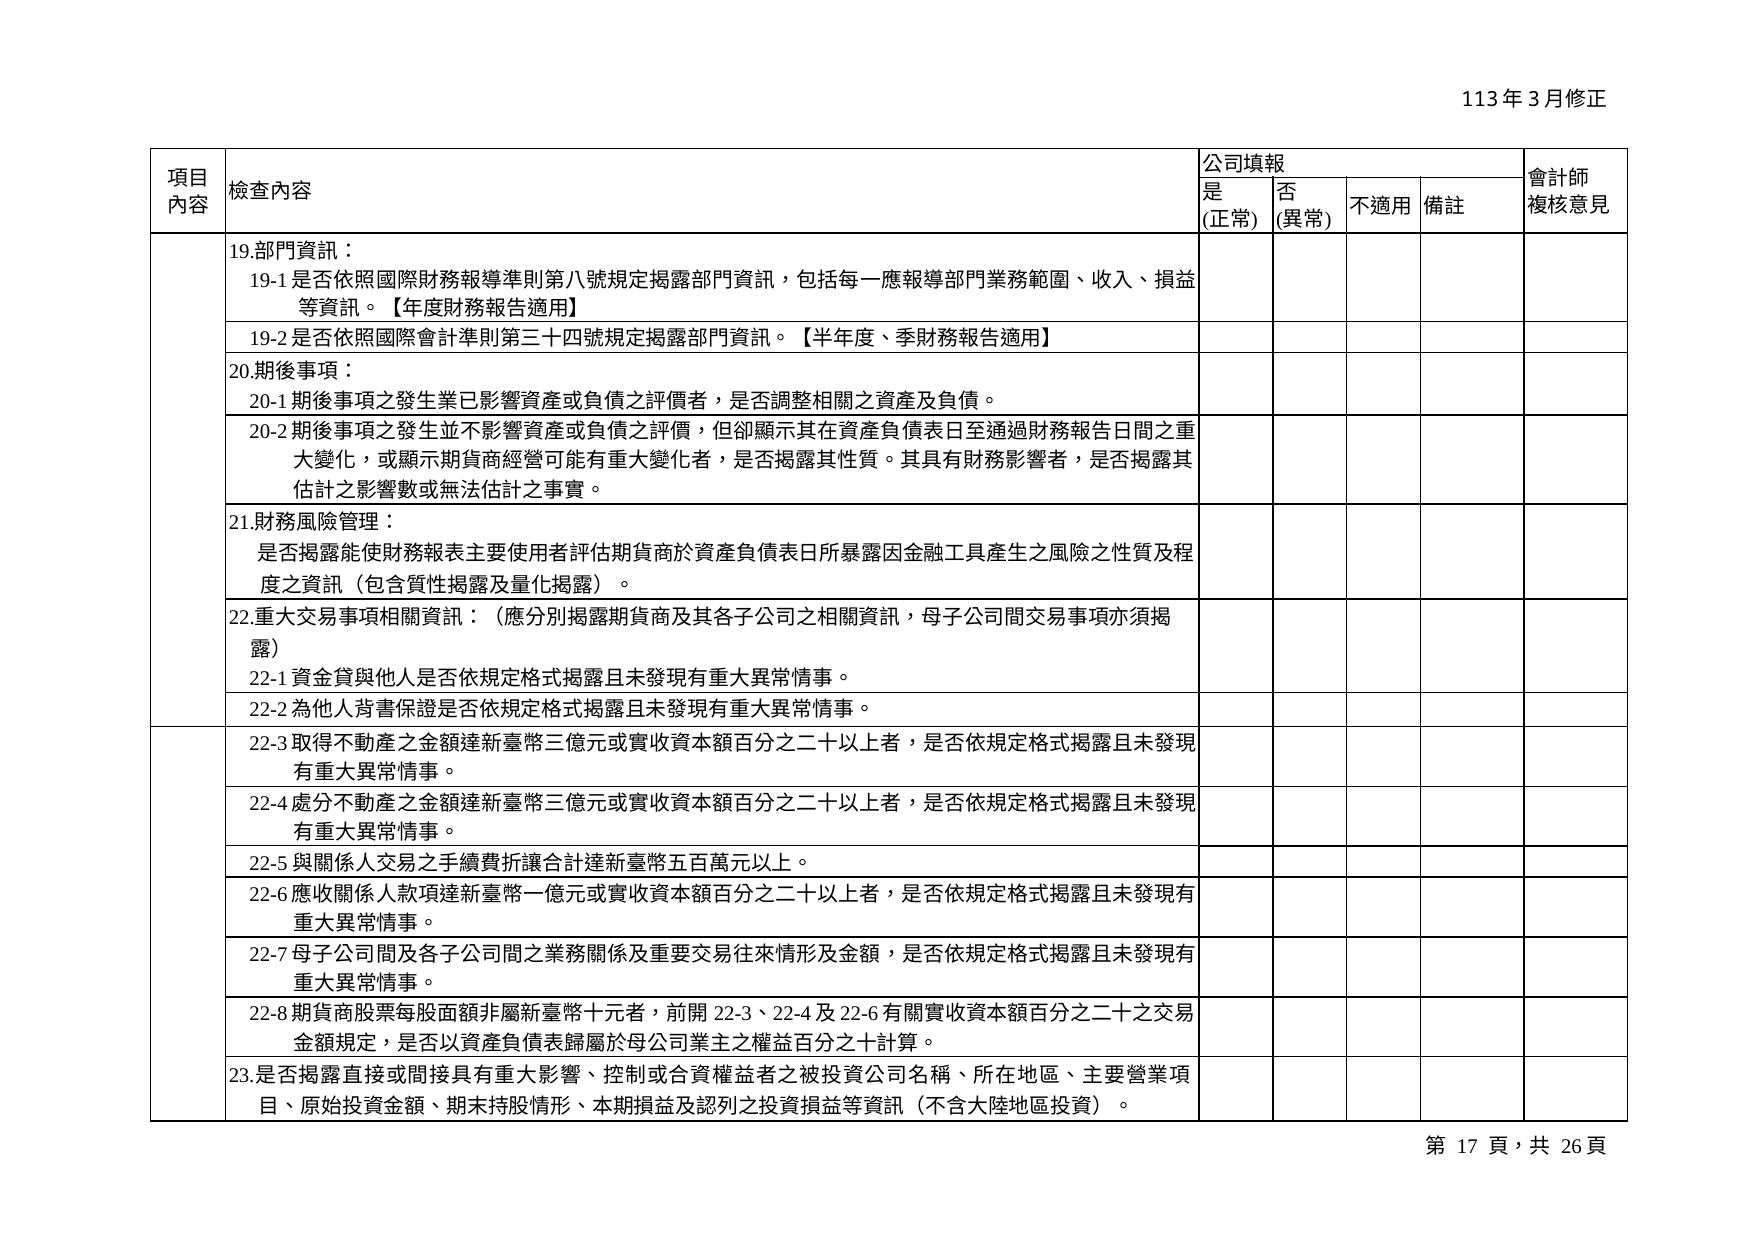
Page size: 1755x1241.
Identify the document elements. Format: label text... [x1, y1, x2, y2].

table_cell [1200, 938, 1272, 996]
table_cell [1525, 234, 1627, 321]
table_cell [1421, 1057, 1523, 1120]
table_cell [1200, 416, 1272, 503]
table_cell [1525, 1057, 1627, 1120]
table_cell [1200, 998, 1272, 1056]
table_cell [1347, 787, 1420, 845]
table_cell 19-2是否依照國際會計準則第三十四號規定揭露部門資訊。【半年度、季財務報告適用】 [226, 322, 1198, 352]
table_cell 23.是否揭露直接或間接具有重大影響、控制或合資權益者之被投資公司名稱、所在地區、主要營業項目、原始投資金額、期末持股情形、本期損益及認列之投資損益等資訊（不含大陸地區投資）。 [226, 1057, 1198, 1120]
table_cell [1347, 416, 1420, 503]
table_cell 22.重大交易事項相關資訊：（應分別揭露期貨商及其各子公司之相關資訊，母子公司間交易事項亦須揭露） 22-1資金貸與他人是否依規定格式揭露且未發現有重大異常情事。 [226, 600, 1198, 691]
table_cell [1525, 600, 1627, 691]
table_cell [1421, 998, 1523, 1056]
table_cell [1200, 600, 1272, 691]
table_cell 21.財務風險管理： 是否揭露能使財務報表主要使用者評估期貨商於資產負債表日所暴露因金融工具產生之風險之性質及程度之資訊（包含質性揭露及量化揭露）。 [226, 505, 1198, 598]
table_cell [1274, 998, 1346, 1056]
table_cell [1274, 322, 1346, 352]
table_cell [1200, 787, 1272, 845]
table_cell [1347, 505, 1420, 598]
table_cell [1200, 847, 1272, 876]
table_cell 22-2為他人背書保證是否依規定格式揭露且未發現有重大異常情事。 [226, 693, 1198, 726]
table_cell [1274, 1057, 1346, 1120]
table_cell [1200, 878, 1272, 936]
table_cell [1525, 416, 1627, 503]
table_cell [1347, 600, 1420, 691]
table_cell [1274, 505, 1346, 598]
table_cell [1525, 505, 1627, 598]
table_cell 備註 [1421, 178, 1523, 232]
table_cell [1274, 938, 1346, 996]
table_cell [1200, 693, 1272, 726]
table_cell [1347, 727, 1420, 786]
table_cell [1421, 234, 1523, 321]
table_cell [1421, 787, 1523, 845]
table_cell 否 (異常) [1274, 178, 1346, 232]
table_cell 22-7母子公司間及各子公司間之業務關係及重要交易往來情形及金額，是否依規定格式揭露且未發現有重大異常情事。 [226, 938, 1198, 996]
table_header 會計師 複核意見 [1525, 149, 1627, 232]
table_cell [1525, 727, 1627, 786]
table_cell 19.部門資訊： 19-1是否依照國際財務報導準則第八號規定揭露部門資訊，包括每一應報導部門業務範圍、收入、損益等資訊。【年度財務報告適用】 [226, 234, 1198, 321]
table_header 項目 內容 [151, 149, 225, 232]
table_cell [1274, 416, 1346, 503]
table_cell 是 (正常) [1200, 178, 1272, 232]
table_cell [1347, 998, 1420, 1056]
table_cell [1347, 1057, 1420, 1120]
table_cell [1274, 847, 1346, 876]
table_cell [1274, 878, 1346, 936]
table_cell [1525, 998, 1627, 1056]
table_cell [1274, 234, 1346, 321]
table_cell [1421, 727, 1523, 786]
table_cell [1525, 847, 1627, 876]
table_cell [1274, 693, 1346, 726]
table_cell [1525, 878, 1627, 936]
table_cell [1200, 1057, 1272, 1120]
table_cell [1347, 234, 1420, 321]
table_cell [1421, 878, 1523, 936]
table_cell [151, 727, 225, 1120]
table_cell [1525, 938, 1627, 996]
table_cell [1200, 727, 1272, 786]
table_cell [1421, 416, 1523, 503]
table_cell 22-8期貨商股票每股面額非屬新臺幣十元者，前開22-3、22-4及22-6有關實收資本額百分之二十之交易金額規定，是否以資產負債表歸屬於母公司業主之權益百分之十計算。 [226, 998, 1198, 1056]
table_cell [1525, 322, 1627, 352]
table_header 公司填報 [1200, 149, 1523, 176]
table_cell [1274, 727, 1346, 786]
table_cell 22-6應收關係人款項達新臺幣一億元或實收資本額百分之二十以上者，是否依規定格式揭露且未發現有重大異常情事。 [226, 878, 1198, 936]
table_cell [1200, 322, 1272, 352]
table_cell [1421, 353, 1523, 414]
table_cell [1347, 847, 1420, 876]
table_cell [1525, 787, 1627, 845]
table_cell [1421, 600, 1523, 691]
table_cell [1421, 938, 1523, 996]
table_cell [1200, 353, 1272, 414]
table_cell 20.期後事項： 20-1期後事項之發生業已影響資產或負債之評價者，是否調整相關之資產及負債。 [226, 353, 1198, 414]
table_cell 22-3取得不動產之金額達新臺幣三億元或實收資本額百分之二十以上者，是否依規定格式揭露且未發現有重大異常情事。 [226, 727, 1198, 786]
table_cell 20-2期後事項之發生並不影響資產或負債之評價，但卻顯示其在資產負債表日至通過財務報告日間之重大變化，或顯示期貨商經營可能有重大變化者，是否揭露其性質。其具有財務影響者，是否揭露其估計之影響數或無法估計之事實。 [226, 416, 1198, 503]
table_cell [1274, 600, 1346, 691]
table_cell [1421, 505, 1523, 598]
table_cell 22-5 與關係人交易之手續費折讓合計達新臺幣五百萬元以上。 [226, 846, 1198, 876]
table_header 檢查內容 [226, 149, 1198, 232]
table_cell 22-4處分不動產之金額達新臺幣三億元或實收資本額百分之二十以上者，是否依規定格式揭露且未發現有重大異常情事。 [226, 787, 1198, 845]
table_cell [1347, 878, 1420, 936]
table_cell [1421, 693, 1523, 726]
table_cell [1347, 693, 1420, 726]
table_cell [1347, 322, 1420, 352]
table_cell [1274, 353, 1346, 414]
table_cell [1347, 353, 1420, 414]
table_cell [1525, 693, 1627, 726]
table_cell [1200, 505, 1272, 598]
table_cell [1274, 787, 1346, 845]
table_cell [1200, 234, 1272, 321]
table_cell [1525, 353, 1627, 414]
table_cell [1421, 847, 1523, 876]
table_cell 不適用 [1347, 178, 1420, 232]
table_cell [1421, 322, 1523, 352]
table_cell [151, 234, 225, 726]
table_cell [1347, 938, 1420, 996]
